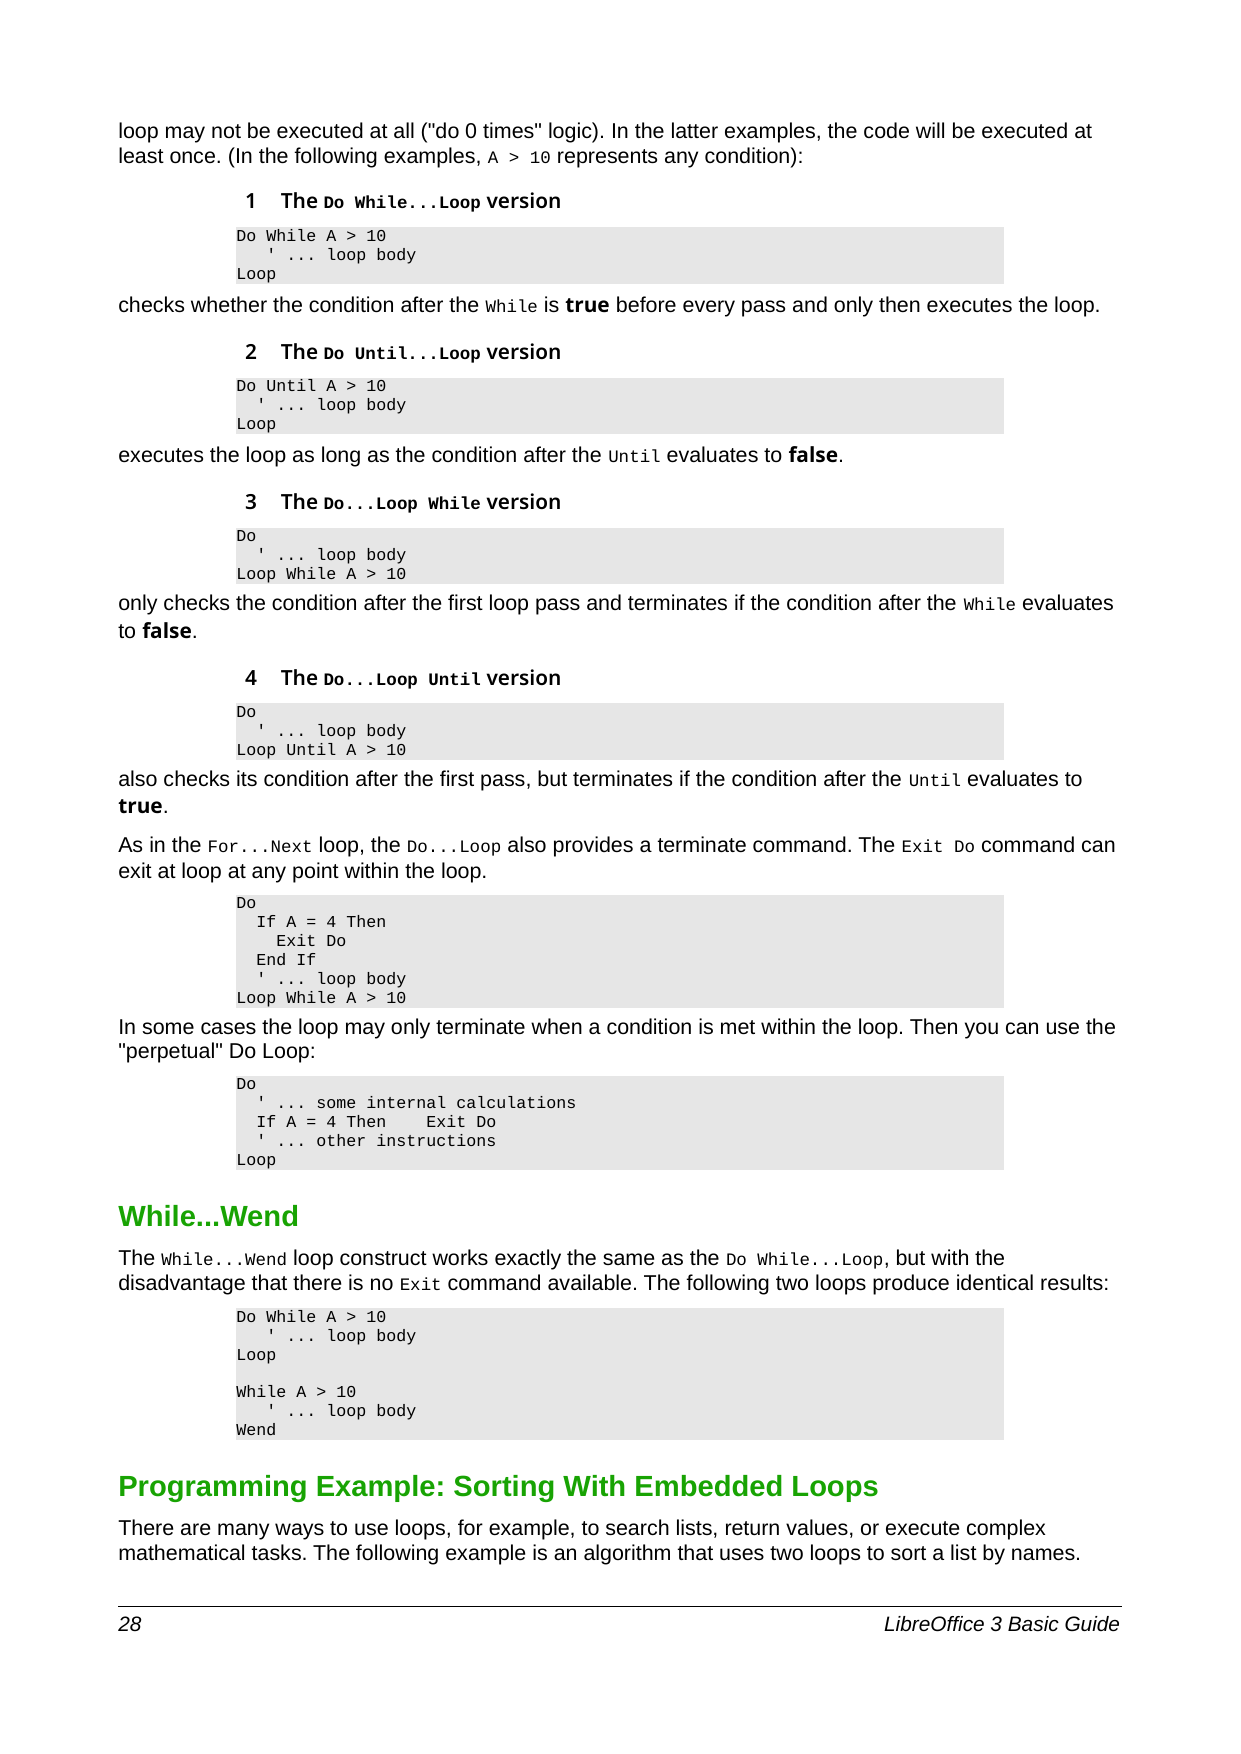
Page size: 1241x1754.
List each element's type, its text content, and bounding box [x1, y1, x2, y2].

text Do While A > 10 ' ... loop body Loop While A > 10 ' ... loop body Wend [236, 1308, 1004, 1440]
list also checks its condition after the first pass, but terminates if the condition after the Until evaluates to true. [118, 766, 1122, 820]
subtitle Programming Example: Sorting With Embedded Loops [118, 1469, 1122, 1503]
subtitle While...Wend [118, 1199, 1122, 1233]
text In some cases the loop may only terminate when a condition is met within the loop. Then you can use the "perpetual" Do Loop: [118, 1014, 1122, 1063]
list The Do Until...Loop version [281, 337, 1122, 365]
list The Do...Loop While version [281, 487, 1122, 516]
list The Do While...Loop version [281, 187, 1122, 215]
list executes the loop as long as the condition after the Until evaluates to false. [118, 440, 1122, 469]
list checks whether the condition after the While is true before every pass and only then executes the loop. [118, 290, 1122, 318]
text Do If A = 4 Then Exit Do End If ' ... loop body Loop While A > 10 [236, 895, 1004, 1008]
text Do ' ... some internal calculations If A = 4 Then Exit Do ' ... other instructions Loop [236, 1076, 1004, 1170]
text There are many ways to use loops, for example, to search lists, return values, or execute complex mathematical tasks. The following example is an algorithm that uses two loops to sort a list by names. [118, 1515, 1122, 1565]
text The While...Wend loop construct works exactly the same as the Do While...Loop, but with the disadvantage that there is no Exit command available. The following two loops produce identical results: [118, 1245, 1122, 1296]
list The Do...Loop Until version [281, 663, 1122, 691]
list Do ' ... loop body Loop While A > 10 [236, 528, 1004, 584]
list Do While A > 10 ' ... loop body Loop [236, 227, 1004, 284]
text loop may not be executed at all ("do 0 times" logic). In the latter examples, the code will be executed at least once. (In the following examples, A > 10 represents any condition): [118, 118, 1122, 168]
list only checks the condition after the first loop pass and terminates if the condition after the While evaluates to false. [118, 590, 1122, 644]
list Do ' ... loop body Loop Until A > 10 [236, 703, 1004, 760]
text As in the For...Next loop, the Do...Loop also provides a terminate command. The Exit Do command can exit at loop at any point within the loop. [118, 832, 1122, 882]
list Do Until A > 10 ' ... loop body Loop [236, 378, 1004, 434]
